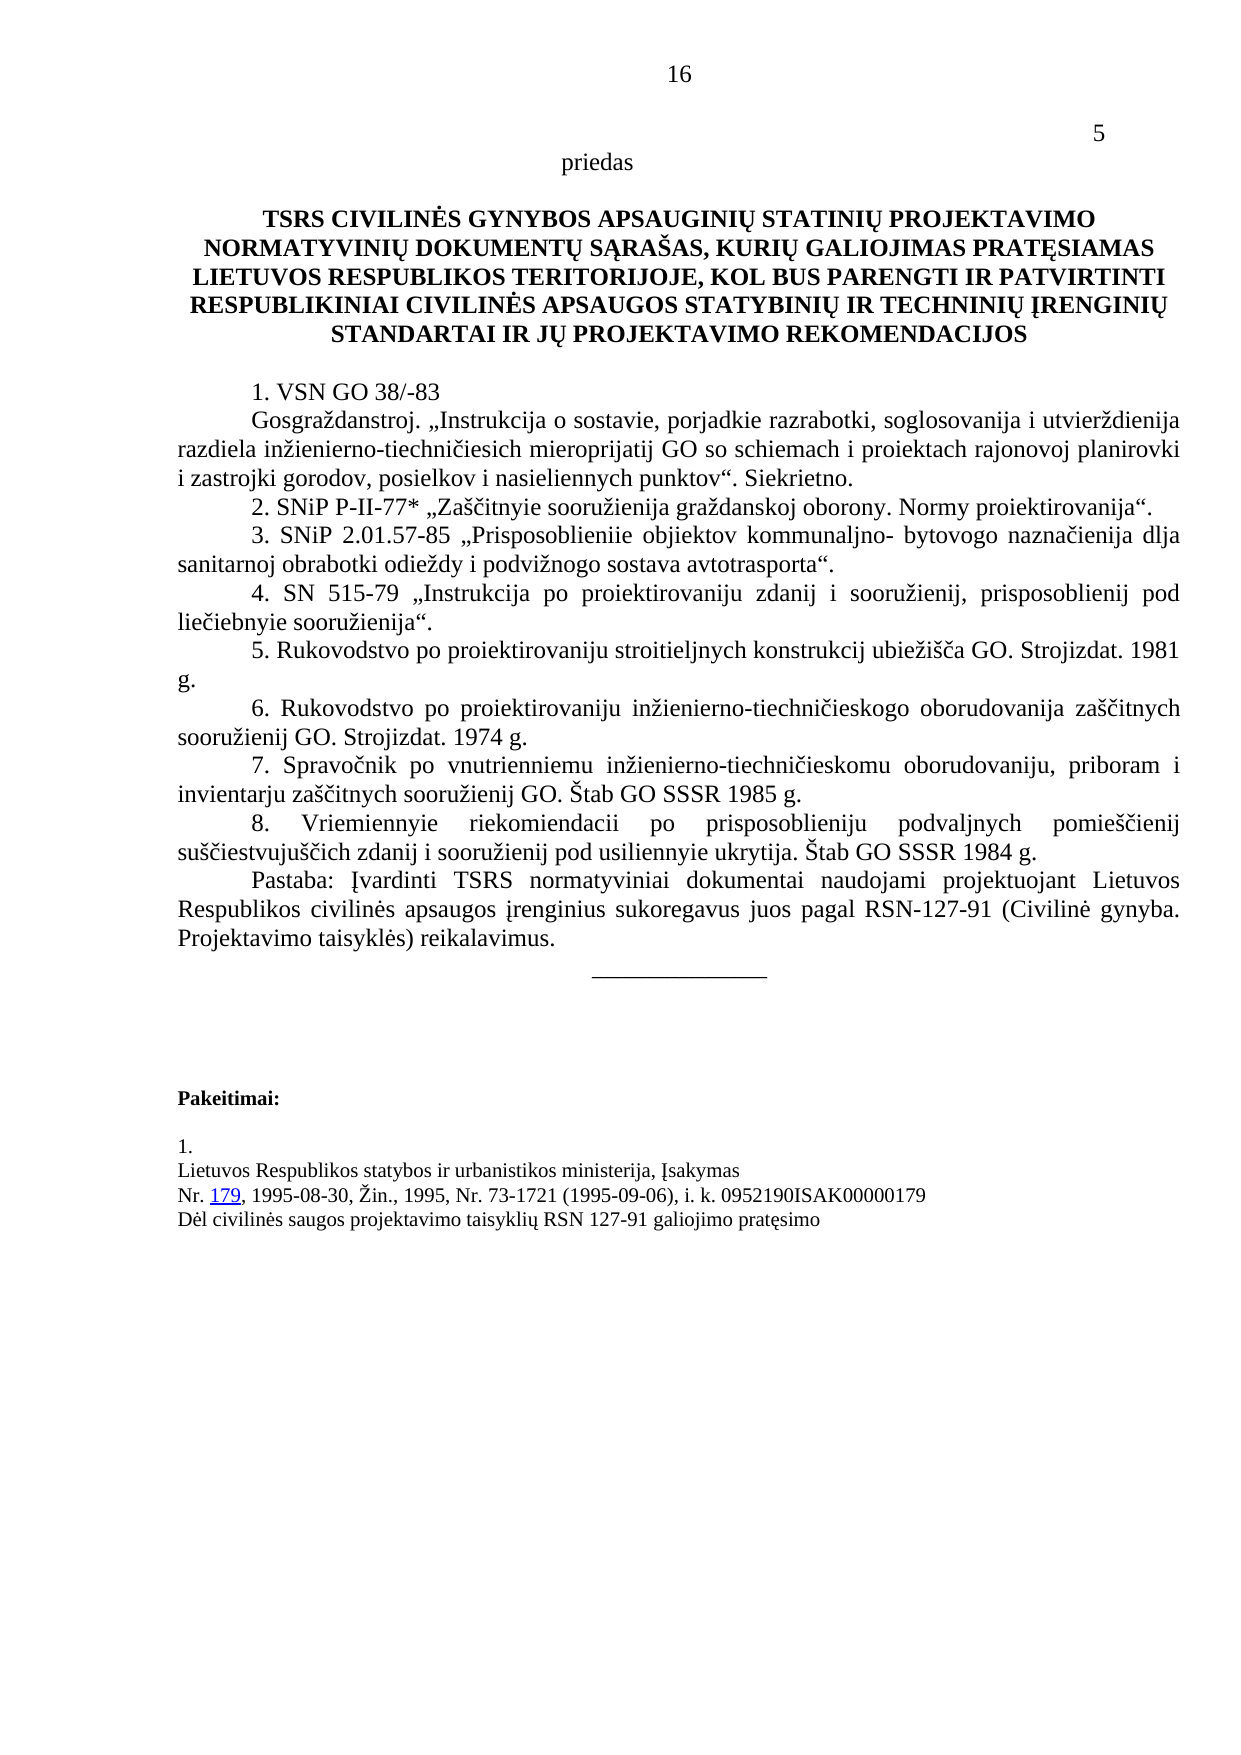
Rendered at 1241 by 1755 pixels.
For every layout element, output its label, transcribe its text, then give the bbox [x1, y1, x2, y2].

text 1. [177, 1134, 1181, 1158]
text Dėl civilinės saugos projektavimo taisyklių RSN 127-91 galiojimo pratęsimo [177, 1207, 1181, 1231]
text 2. SNiP P-II-77* „Zaščitnyie sooružienija graždanskoj oborony. Normy proiektirovanija“. [177, 492, 1181, 521]
text Gosgraždanstroj. „Instrukcija o sostavie, porjadkie razrabotki, soglosovanija i utvierždienija razdiela inžienierno-tiechničiesich mieroprijatij GO so schiemach i proiektach rajonovoj planirovki i zastrojki gorodov, posielkov i nasieliennych punktov“. Siekrietno. [177, 406, 1181, 492]
text 6. Rukovodstvo po proiektirovaniju inžienierno-tiechničieskogo oborudovanija zaščitnych sooružienij GO. Strojizdat. 1974 g. [177, 693, 1181, 751]
text Pakeitimai: [177, 1086, 1181, 1110]
text 4. SN 515-79 „Instrukcija po proiektirovaniju zdanij i sooružienij, prisposoblienij pod liečiebnyie sooružienija“. [177, 578, 1181, 636]
text ______________ [177, 952, 1181, 981]
text 5. Rukovodstvo po proiektirovaniju stroitieljnych konstrukcij ubiežišča GO. Strojizdat. 1981 g. [177, 636, 1181, 693]
text Pastaba: Įvardinti TSRS normatyviniai dokumentai naudojami projektuojant Lietuvos Respublikos civilinės apsaugos įrenginius sukoregavus juos pagal RSN-127-91 (Civilinė gynyba. Projektavimo taisyklės) reikalavimus. [177, 866, 1181, 952]
text 1. VSN GO 38/-83 [177, 377, 1181, 406]
text 3. SNiP 2.01.57-85 „Prisposoblieniie objiektov kommunaljno- bytovogo naznačienija dlja sanitarnoj obrabotki odieždy i podvižnogo sostava avtotrasporta“. [177, 521, 1181, 578]
text 5 priedas [561, 118, 1181, 176]
text Lietuvos Respublikos statybos ir urbanistikos ministerija, Įsakymas [177, 1158, 1181, 1182]
text Nr. 179, 1995-08-30, Žin., 1995, Nr. 73-1721 (1995-09-06), i. k. 0952190ISAK00000179 [177, 1182, 1181, 1207]
text 7. Spravočnik po vnutrienniemu inžienierno-tiechničieskomu oborudovaniju, priboram i invientarju zaščitnych sooružienij GO. Štab GO SSSR 1985 g. [177, 751, 1181, 808]
text 8. Vriemiennyie riekomiendacii po prisposoblieniju podvaljnych pomieščienij suščiestvujuščich zdanij i sooružienij pod usiliennyie ukrytija. Štab GO SSSR 1984 g. [177, 808, 1181, 866]
text TSRS CIVILINĖS GYNYBOS APSAUGINIŲ STATINIŲ PROJEKTAVIMO NORMATYVINIŲ DOKUMENTŲ SĄRAŠAS, KURIŲ GALIOJIMAS PRATĘSIAMAS LIETUVOS RESPUBLIKOS TERITORIJOJE, KOL BUS PARENGTI IR PATVIRTINTI RESPUBLIKINIAI CIVILINĖS APSAUGOS STATYBINIŲ IR TECHNINIŲ ĮRENGINIŲ STANDARTAI IR JŲ PROJEKTAVIMO REKOMENDACIJOS [177, 204, 1181, 348]
